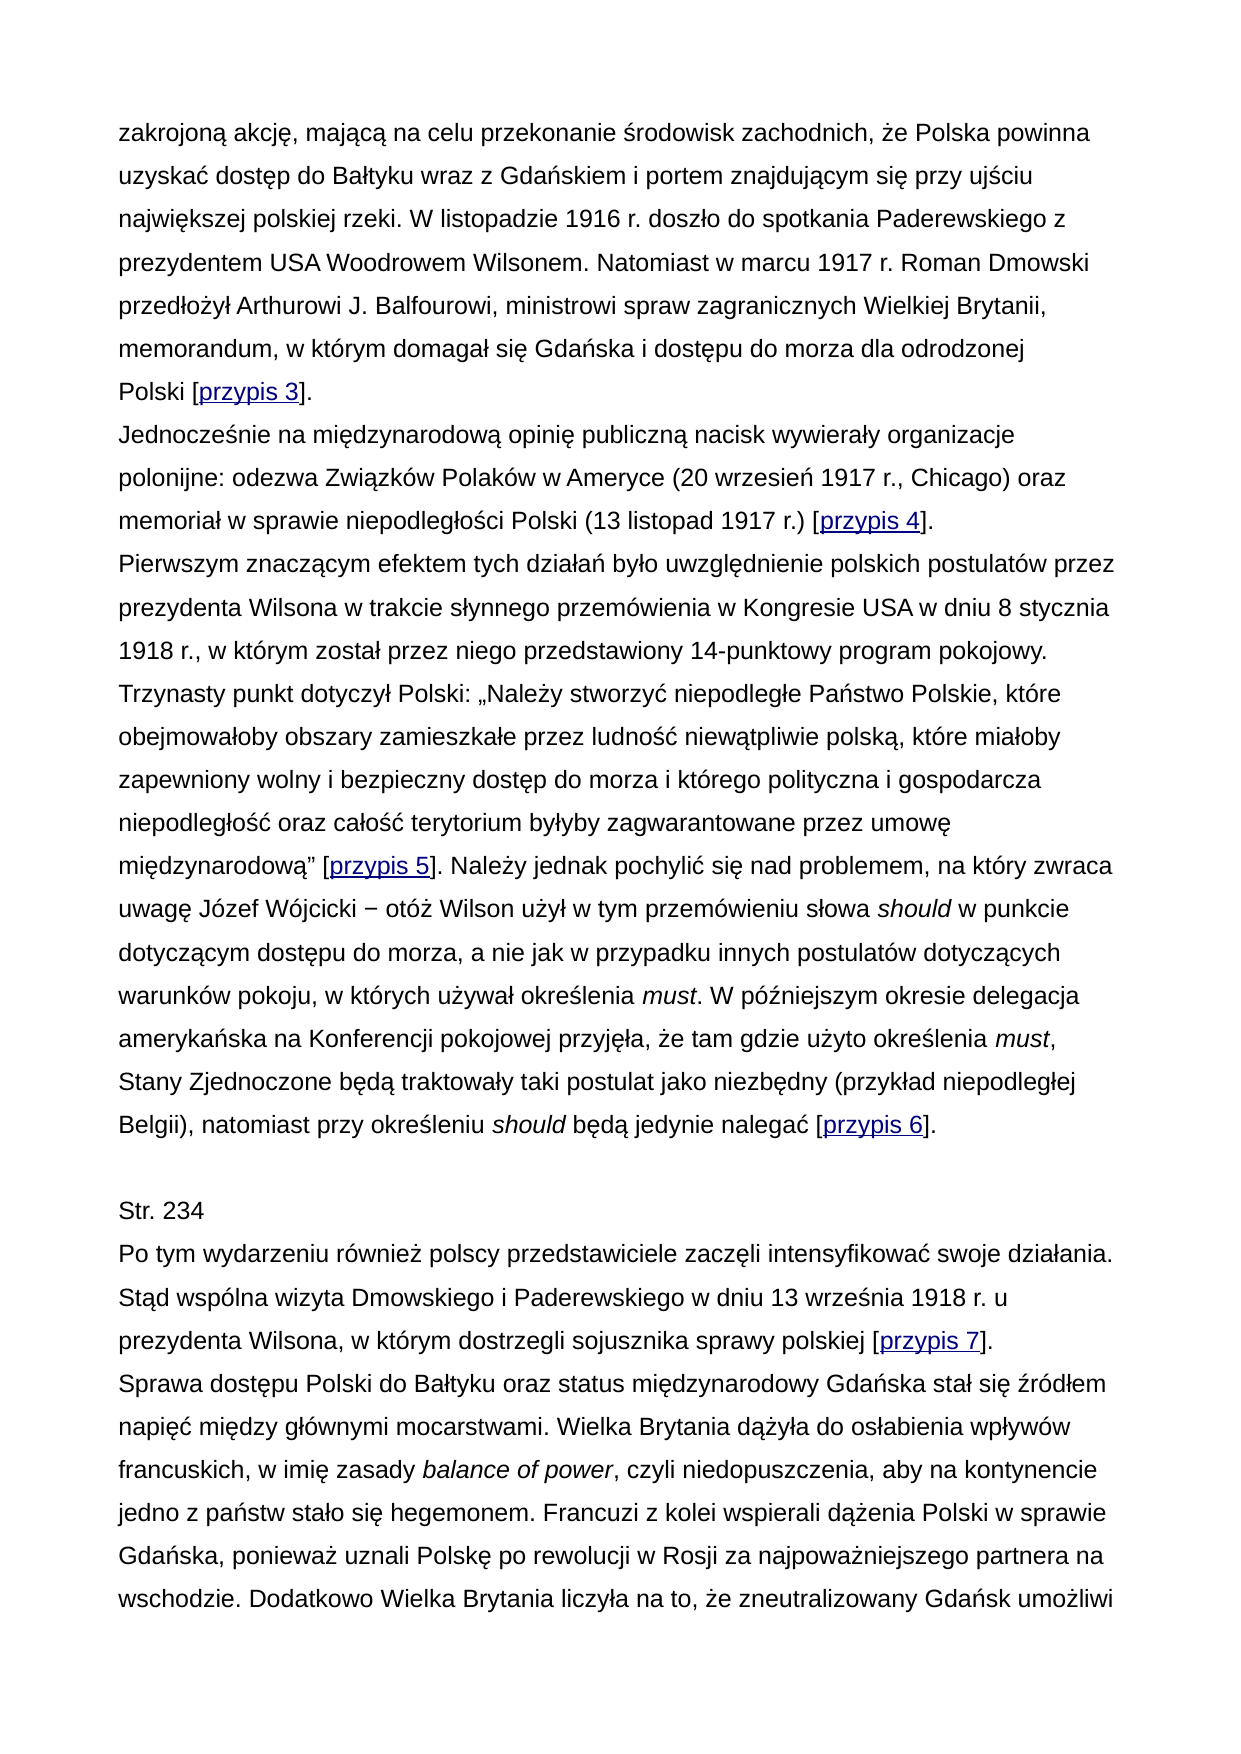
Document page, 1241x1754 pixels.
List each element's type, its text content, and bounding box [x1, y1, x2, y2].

text Str. 234 [118, 1196, 1122, 1225]
text Po tym wydarzeniu również polscy przedstawiciele zaczęli intensyfikować swoje działania. Stąd wspólna wizyta Dmowskiego i Paderewskiego w dniu 13 września 1918 r. u prezydenta Wilsona, w którym dostrzegli sojusznika sprawy polskiej [przypis 7]. [118, 1239, 1122, 1354]
text zakrojoną akcję, mającą na celu przekonanie środowisk zachodnich, że Polska powinna uzyskać dostęp do Bałtyku wraz z Gdańskiem i portem znajdującym się przy ujściu największej polskiej rzeki. W listopadzie 1916 r. doszło do spotkania Paderewskiego z prezydentem USA Woodrowem Wilsonem. Natomiast w marcu 1917 r. Roman Dmowski przedłożył Arthurowi J. Balfourowi, ministrowi spraw zagranicznych Wielkiej Brytanii, memorandum, w którym domagał się Gdańska i dostępu do morza dla odrodzonej [118, 118, 1122, 362]
text Jednocześnie na międzynarodową opinię publiczną nacisk wywierały organizacje polonijne: odezwa Związków Polaków w Ameryce (20 wrzesień 1917 r., Chicago) oraz memoriał w sprawie niepodległości Polski (13 listopad 1917 r.) [przypis 4]. [118, 420, 1122, 535]
text Pierwszym znaczącym efektem tych działań było uwzględnienie polskich postulatów przez prezydenta Wilsona w trakcie słynnego przemówienia w Kongresie USA w dniu 8 stycznia 1918 r., w którym został przez niego przedstawiony 14-punktowy program pokojowy. Trzynasty punkt dotyczył Polski: „Należy stworzyć niepodległe Państwo Polskie, które obejmowałoby obszary zamieszkałe przez ludność niewątpliwie polską, które miałoby zapewniony wolny i bezpieczny dostęp do morza i którego polityczna i gospodarcza niepodległość oraz całość terytorium byłyby zagwarantowane przez umowę międzynarodową” [przypis 5]. Należy jednak pochylić się nad problemem, na który zwraca uwagę Józef Wójcicki − otóż Wilson użył w tym przemówieniu słowa should w punkcie dotyczącym dostępu do morza, a nie jak w przypadku innych postulatów dotyczących warunków pokoju, w których używał określenia must. W późniejszym okresie delegacja amerykańska na Konferencji pokojowej przyjęła, że tam gdzie użyto określenia must, Stany Zjednoczone będą traktowały taki postulat jako niezbędny (przykład niepodległej Belgii), natomiast przy określeniu should będą jedynie nalegać [przypis 6]. [118, 549, 1122, 1139]
text Sprawa dostępu Polski do Bałtyku oraz status międzynarodowy Gdańska stał się źródłem napięć między głównymi mocarstwami. Wielka Brytania dążyła do osłabienia wpływów francuskich, w imię zasady balance of power, czyli niedopuszczenia, aby na kontynencie jedno z państw stało się hegemonem. Francuzi z kolei wspierali dążenia Polski w sprawie Gdańska, ponieważ uznali Polskę po rewolucji w Rosji za najpoważniejszego partnera na wschodzie. Dodatkowo Wielka Brytania liczyła na to, że zneutralizowany Gdańsk umożliwi [118, 1369, 1122, 1613]
text Polski [przypis 3]. [118, 377, 1122, 406]
